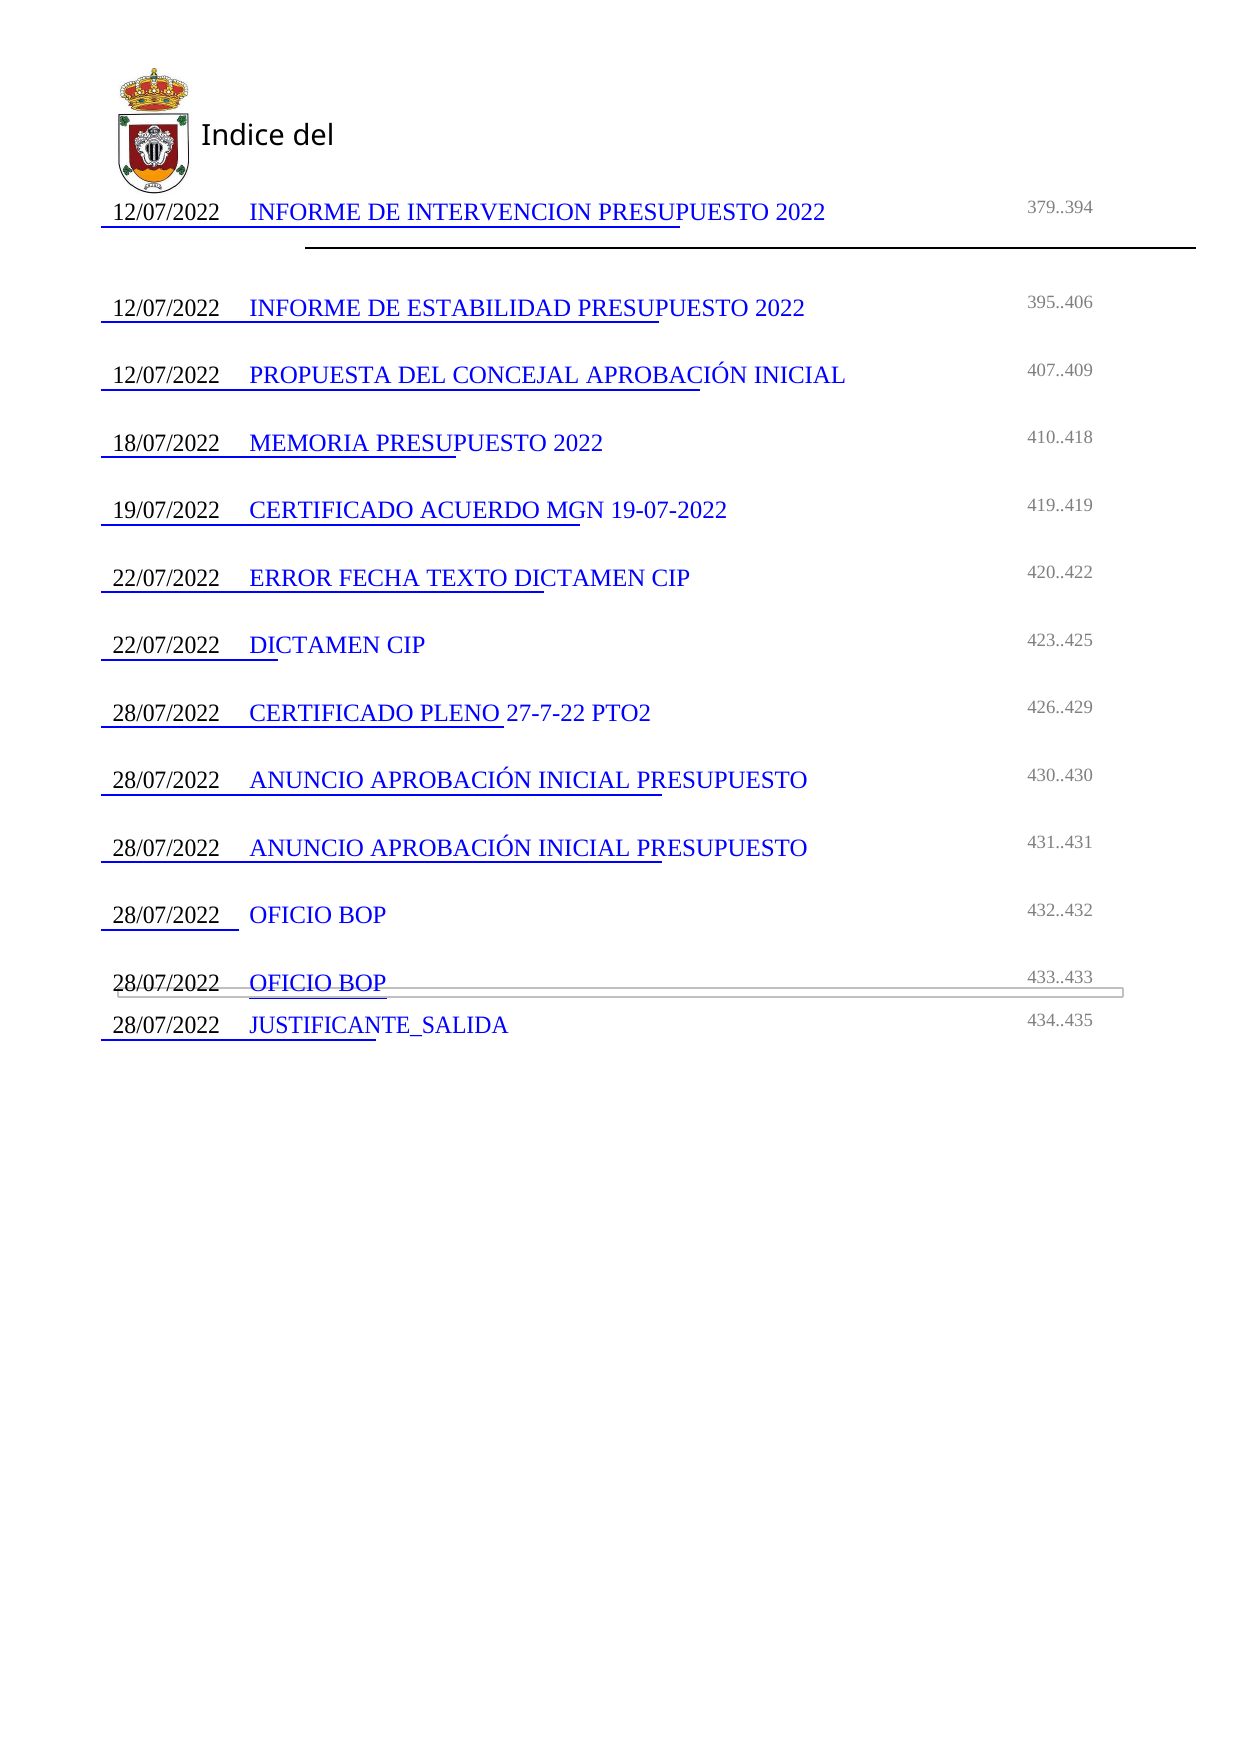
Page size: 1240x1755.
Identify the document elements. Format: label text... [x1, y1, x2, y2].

text 18/07/2022 MEMORIA PRESUPUESTO 2022 410..418 [112, 426, 1135, 456]
text 19/07/2022 CERTIFICADO ACUERDO MGN 19-07-2022 419..419 [112, 494, 1135, 524]
text 12/07/2022 INFORME DE ESTABILIDAD PRESUPUESTO 2022 395..406 [112, 291, 1135, 321]
text 28/07/2022 JUSTIFICANTE_SALIDA 434..435 [112, 1009, 1135, 1039]
text 22/07/2022 ERROR FECHA TEXTO DICTAMEN CIP 420..422 [112, 561, 1135, 591]
text 28/07/2022 OFICIO BOP 432..432 [112, 899, 1135, 929]
text 28/07/2022 OFICIO BOP 433..433 [112, 966, 1135, 996]
text 28/07/2022 ANUNCIO APROBACIÓN INICIAL PRESUPUESTO 431..431 [112, 831, 1135, 861]
picture [111, 68, 196, 197]
text 28/07/2022 ANUNCIO APROBACIÓN INICIAL PRESUPUESTO 430..430 [112, 764, 1135, 794]
text 28/07/2022 CERTIFICADO PLENO 27-7-22 PTO2 426..429 [112, 696, 1135, 726]
text 22/07/2022 DICTAMEN CIP 423..425 [112, 629, 1135, 659]
text 12/07/2022 INFORME DE INTERVENCION PRESUPUESTO 2022 379..394 [112, 196, 1135, 226]
text 12/07/2022 PROPUESTA DEL CONCEJAL APROBACIÓN INICIAL 407..409 [112, 359, 1135, 389]
